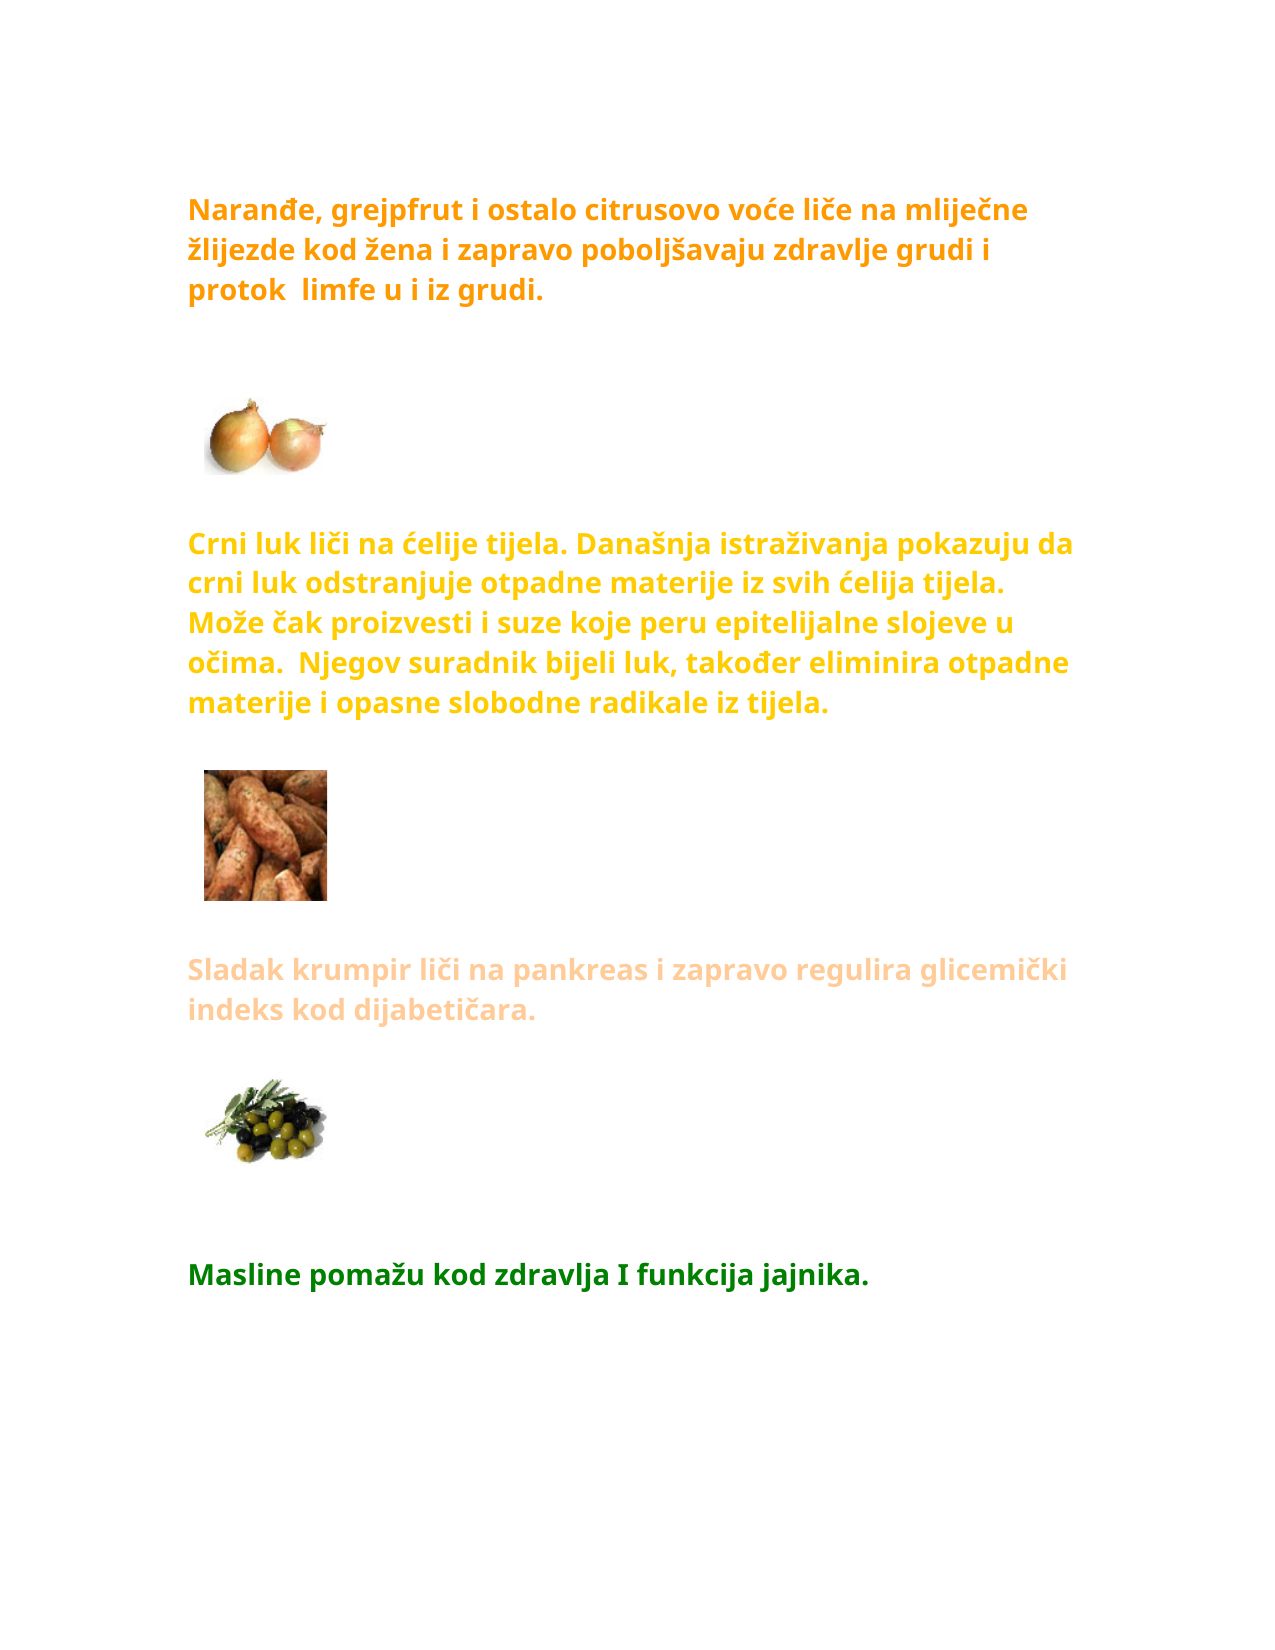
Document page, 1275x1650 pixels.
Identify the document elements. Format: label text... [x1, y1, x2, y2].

picture [204, 1077, 328, 1166]
text Naranđe, grejpfrut i ostalo citrusovo voće liče na mliječne žlijezde kod žena i zapravo poboljšavaju zdravlje grudi i protok limfe u i iz grudi. [187, 190, 1087, 309]
picture [204, 770, 328, 901]
picture [204, 397, 328, 475]
text Masline pomažu kod zdravlja I funkcija jajnika. [187, 1254, 1087, 1294]
text Sladak krumpir liči na pankreas i zapravo regulira glicemički indeks kod dijabetičara. [187, 949, 1087, 1029]
text Crni luk liči na ćelije tijela. Današnja istraživanja pokazuju da crni luk odstranjuje otpadne materije iz svih ćelija tijela. Može čak proizvesti i suze koje peru epitelijalne slojeve u očima. Njegov suradnik bijeli luk, također eliminira otpadne materije i opasne slobodne radikale iz tijela. [187, 523, 1087, 722]
